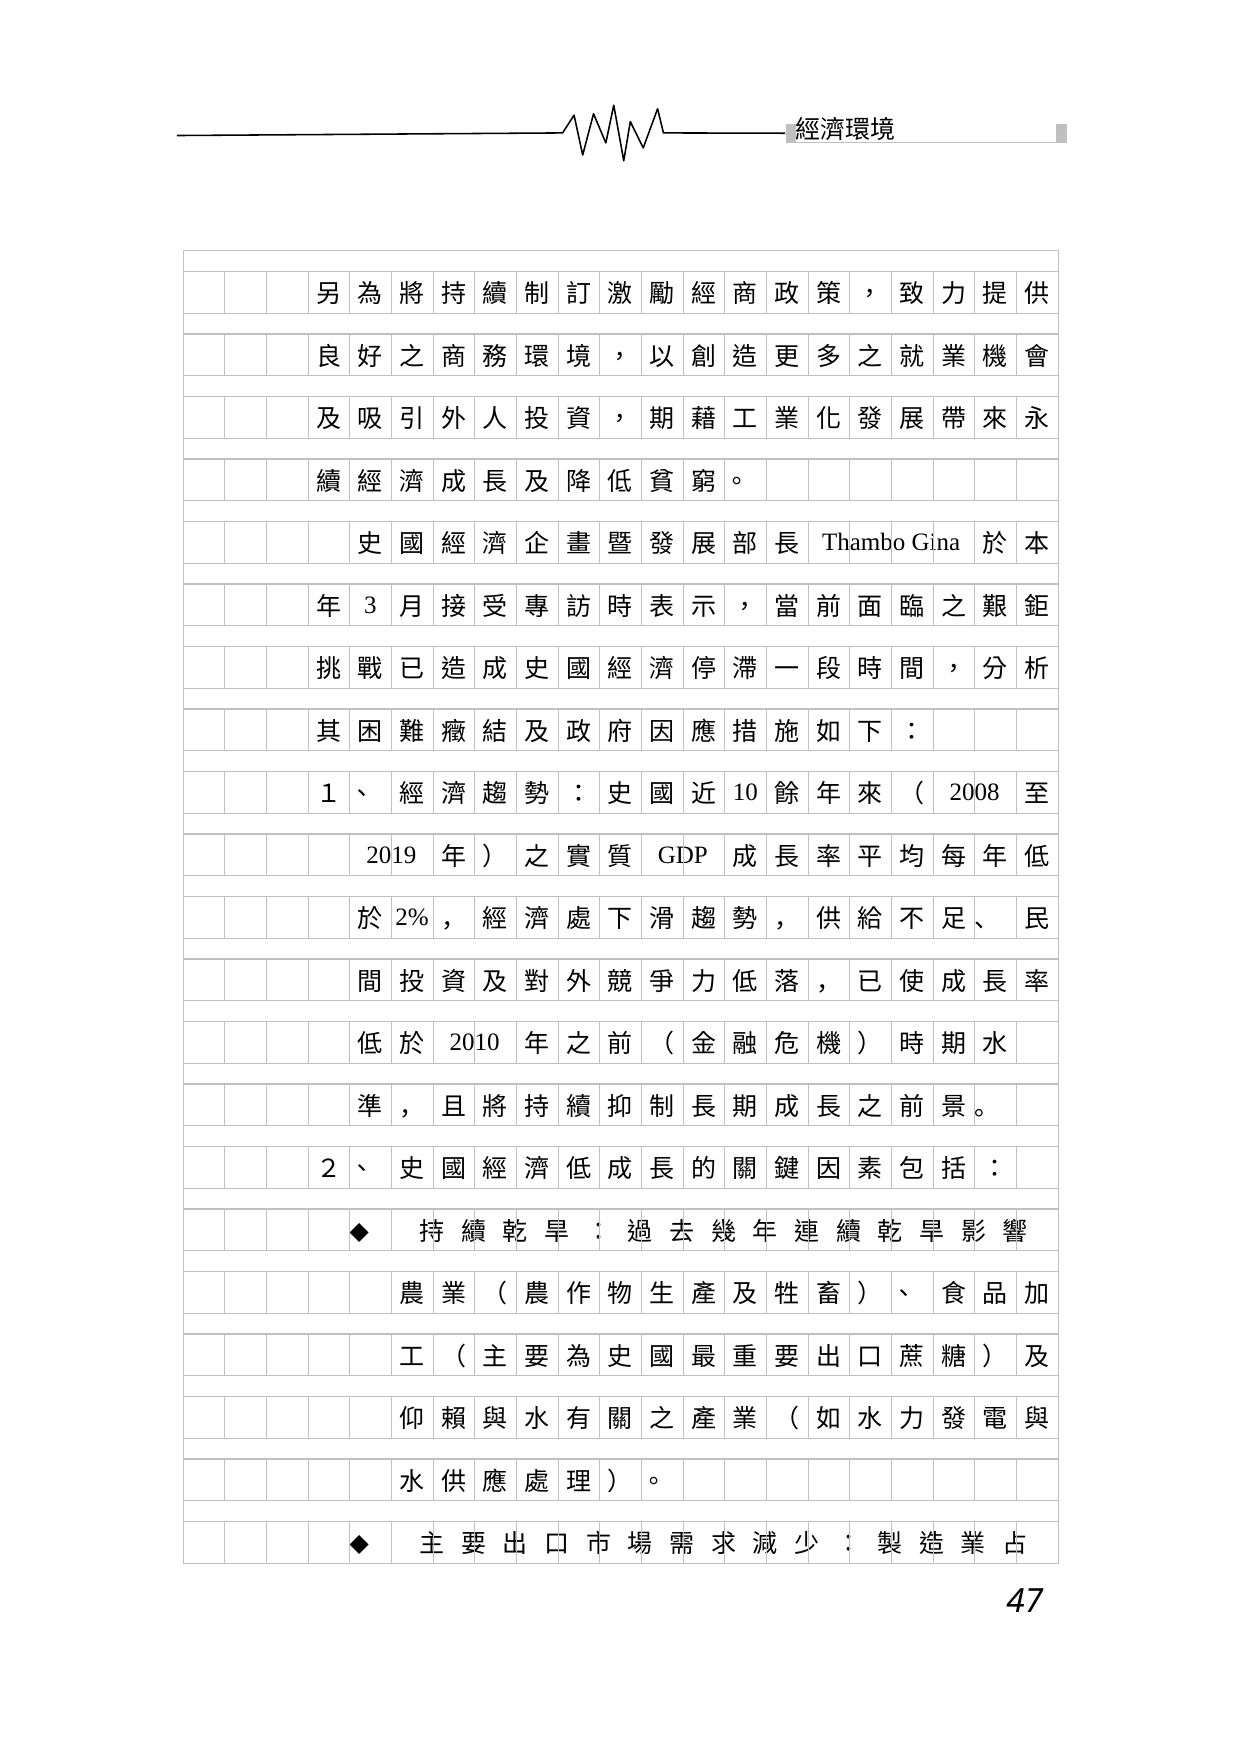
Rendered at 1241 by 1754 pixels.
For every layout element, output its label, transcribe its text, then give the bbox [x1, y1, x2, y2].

text ◆ 持續乾旱：過去幾年連續乾旱影響農業（農作物生產及牲畜）、食品加工（主要為史國最重要出口蔗糖）及仰賴與水有關之產業（如水力發電與水供應處理）。 [392, 1210, 433, 1250]
text ◆ 持續乾旱：過去幾年連續乾旱影響農業（農作物生產及牲畜）、食品加工（主要為史國最重要出口蔗糖）及仰賴與水有關之產業（如水力發電與水供應處理）。 [517, 1460, 558, 1500]
text １、經濟趨勢：史國近10餘年來（2008至2019年）之實質GDP成長率平均每年低於2%，經濟處下滑趨勢，供給不足、民間投資及對外競爭力低落，已使成長率低於2010年之前（金融危機）時期水準，且將持續抑制長期成長之前景。 [281, 1001, 1058, 1021]
text 史國經濟企畫暨發展部長Thambo Gina於本年3月接受專訪時表示，當前面臨之艱鉅挑戰已造成史國經濟停滯一段時間，分析其困難癥結及政府因應措施如下： [934, 710, 974, 750]
text 史國經濟企畫暨發展部長Thambo Gina於本年3月接受專訪時表示，當前面臨之艱鉅挑戰已造成史國經濟停滯一段時間，分析其困難癥結及政府因應措施如下： [892, 710, 933, 750]
text 素 [850, 1147, 891, 1188]
text 低 [559, 1147, 599, 1188]
text ◆ 持續乾旱：過去幾年連續乾旱影響農業（農作物生產及牲畜）、食品加工（主要為史國最重要出口蔗糖）及仰賴與水有關之產業（如水力發電與水供應處理）。 [725, 1272, 766, 1313]
text ◆ 持續乾旱：過去幾年連續乾旱影響農業（農作物生產及牲畜）、食品加工（主要為史國最重要出口蔗糖）及仰賴與水有關之產業（如水力發電與水供應處理）。 [934, 1335, 974, 1375]
text 史國經濟企畫暨發展部長Thambo Gina於本年3月接受專訪時表示，當前面臨之艱鉅挑戰已造成史國經濟停滯一段時間，分析其困難癥結及政府因應措施如下： [975, 710, 1016, 750]
text 史國經濟企畫暨發展部長Thambo Gina於本年3月接受專訪時表示，當前面臨之艱鉅挑戰已造成史國經濟停滯一段時間，分析其困難癥結及政府因應措施如下： [809, 522, 849, 563]
text 史國經濟企畫暨發展部長Thambo Gina於本年3月接受專訪時表示，當前面臨之艱鉅挑戰已造成史國經濟停滯一段時間，分析其困難癥結及政府因應措施如下： [642, 585, 683, 625]
text ◆ 持續乾旱：過去幾年連續乾旱影響農業（農作物生產及牲畜）、食品加工（主要為史國最重要出口蔗糖）及仰賴與水有關之產業（如水力發電與水供應處理）。 [330, 1314, 1058, 1333]
text 史國經濟企畫暨發展部長Thambo Gina於本年3月接受專訪時表示，當前面臨之艱鉅挑戰已造成史國經濟停滯一段時間，分析其困難癥結及政府因應措施如下： [600, 522, 641, 563]
text ◆ 持續乾旱：過去幾年連續乾旱影響農業（農作物生產及牲畜）、食品加工（主要為史國最重要出口蔗糖）及仰賴與水有關之產業（如水力發電與水供應處理）。 [392, 1335, 433, 1375]
text 成 [600, 1147, 641, 1188]
text 史國經濟企畫暨發展部長Thambo Gina於本年3月接受專訪時表示，當前面臨之艱鉅挑戰已造成史國經濟停滯一段時間，分析其困難癥結及政府因應措施如下： [892, 647, 933, 688]
text ◆ 持續乾旱：過去幾年連續乾旱影響農業（農作物生產及牲畜）、食品加工（主要為史國最重要出口蔗糖）及仰賴與水有關之產業（如水力發電與水供應處理）。 [934, 1397, 974, 1438]
text [1017, 1147, 1058, 1188]
text 史國經濟企畫暨發展部長Thambo Gina於本年3月接受專訪時表示，當前面臨之艱鉅挑戰已造成史國經濟停滯一段時間，分析其困難癥結及政府因應措施如下： [892, 585, 933, 625]
text ◆ 持續乾旱：過去幾年連續乾旱影響農業（農作物生產及牲畜）、食品加工（主要為史國最重要出口蔗糖）及仰賴與水有關之產業（如水力發電與水供應處理）。 [725, 1210, 766, 1250]
text ◆ 持續乾旱：過去幾年連續乾旱影響農業（農作物生產及牲畜）、食品加工（主要為史國最重要出口蔗糖）及仰賴與水有關之產業（如水力發電與水供應處理）。 [934, 1460, 974, 1500]
text ◆ 持續乾旱：過去幾年連續乾旱影響農業（農作物生產及牲畜）、食品加工（主要為史國最重要出口蔗糖）及仰賴與水有關之產業（如水力發電與水供應處理）。 [559, 1397, 599, 1438]
text ◆ 持續乾旱：過去幾年連續乾旱影響農業（農作物生產及牲畜）、食品加工（主要為史國最重要出口蔗糖）及仰賴與水有關之產業（如水力發電與水供應處理）。 [642, 1272, 683, 1313]
text 史國經濟企畫暨發展部長Thambo Gina於本年3月接受專訪時表示，當前面臨之艱鉅挑戰已造成史國經濟停滯一段時間，分析其困難癥結及政府因應措施如下： [517, 710, 558, 750]
text ◆ 持續乾旱：過去幾年連續乾旱影響農業（農作物生產及牲畜）、食品加工（主要為史國最重要出口蔗糖）及仰賴與水有關之產業（如水力發電與水供應處理）。 [684, 1460, 724, 1500]
text ◆ 持續乾旱：過去幾年連續乾旱影響農業（農作物生產及牲畜）、食品加工（主要為史國最重要出口蔗糖）及仰賴與水有關之產業（如水力發電與水供應處理）。 [850, 1335, 891, 1375]
text ◆ 持續乾旱：過去幾年連續乾旱影響農業（農作物生產及牲畜）、食品加工（主要為史國最重要出口蔗糖）及仰賴與水有關之產業（如水力發電與水供應處理）。 [330, 1189, 1058, 1208]
text 史國經濟企畫暨發展部長Thambo Gina於本年3月接受專訪時表示，當前面臨之艱鉅挑戰已造成史國經濟停滯一段時間，分析其困難癥結及政府因應措施如下： [559, 647, 599, 688]
text ◆ 持續乾旱：過去幾年連續乾旱影響農業（農作物生產及牲畜）、食品加工（主要為史國最重要出口蔗糖）及仰賴與水有關之產業（如水力發電與水供應處理）。 [517, 1272, 558, 1313]
text ◆ 持續乾旱：過去幾年連續乾旱影響農業（農作物生產及牲畜）、食品加工（主要為史國最重要出口蔗糖）及仰賴與水有關之產業（如水力發電與水供應處理）。 [392, 1460, 433, 1500]
text ◆ 持續乾旱：過去幾年連續乾旱影響農業（農作物生產及牲畜）、食品加工（主要為史國最重要出口蔗糖）及仰賴與水有關之產業（如水力發電與水供應處理）。 [392, 1272, 433, 1313]
text 史國經濟企畫暨發展部長Thambo Gina於本年3月接受專訪時表示，當前面臨之艱鉅挑戰已造成史國經濟停滯一段時間，分析其困難癥結及政府因應措施如下： [309, 585, 349, 625]
text 史國經濟企畫暨發展部長Thambo Gina於本年3月接受專訪時表示，當前面臨之艱鉅挑戰已造成史國經濟停滯一段時間，分析其困難癥結及政府因應措施如下： [1017, 585, 1058, 625]
text 因 [809, 1147, 849, 1188]
text ◆ 持續乾旱：過去幾年連續乾旱影響農業（農作物生產及牲畜）、食品加工（主要為史國最重要出口蔗糖）及仰賴與水有關之產業（如水力發電與水供應處理）。 [684, 1335, 724, 1375]
text ◆ 持續乾旱：過去幾年連續乾旱影響農業（農作物生產及牲畜）、食品加工（主要為史國最重要出口蔗糖）及仰賴與水有關之產業（如水力發電與水供應處理）。 [934, 1272, 974, 1313]
text 濟 [517, 1147, 558, 1188]
text ◆ 持續乾旱：過去幾年連續乾旱影響農業（農作物生產及牲畜）、食品加工（主要為史國最重要出口蔗糖）及仰賴與水有關之產業（如水力發電與水供應處理）。 [392, 1397, 433, 1438]
text ◆ 持續乾旱：過去幾年連續乾旱影響農業（農作物生產及牲畜）、食品加工（主要為史國最重要出口蔗糖）及仰賴與水有關之產業（如水力發電與水供應處理）。 [850, 1397, 891, 1438]
text 括 [934, 1147, 974, 1188]
text ◆ 持續乾旱：過去幾年連續乾旱影響農業（農作物生產及牲畜）、食品加工（主要為史國最重要出口蔗糖）及仰賴與水有關之產業（如水力發電與水供應處理）。 [975, 1335, 1016, 1375]
text 史國經濟企畫暨發展部長Thambo Gina於本年3月接受專訪時表示，當前面臨之艱鉅挑戰已造成史國經濟停滯一段時間，分析其困難癥結及政府因應措施如下： [559, 710, 599, 750]
text 史國經濟企畫暨發展部長Thambo Gina於本年3月接受專訪時表示，當前面臨之艱鉅挑戰已造成史國經濟停滯一段時間，分析其困難癥結及政府因應措施如下： [1017, 647, 1058, 688]
text ◆ 持續乾旱：過去幾年連續乾旱影響農業（農作物生產及牲畜）、食品加工（主要為史國最重要出口蔗糖）及仰賴與水有關之產業（如水力發電與水供應處理）。 [767, 1272, 808, 1313]
text ◆ 主要出口市場需求減少：製造業占史國GDP之33%，主要為出口導向及過度仰賴少數幾個傳統市場如歐盟、美國（AGOA）及南非。該等市場因貿易自由化或需求降低，已隨時間逐漸減少對史國的出口需要。 [330, 1501, 1058, 1521]
text １、經濟趨勢：史國近10餘年來（2008至2019年）之實質GDP成長率平均每年低於2%，經濟處下滑趨勢，供給不足、民間投資及對外競爭力低落，已使成長率低於2010年之前（金融危機）時期水準，且將持續抑制長期成長之前景。 [281, 876, 1058, 896]
text 史國經濟企畫暨發展部長Thambo Gina於本年3月接受專訪時表示，當前面臨之艱鉅挑戰已造成史國經濟停滯一段時間，分析其困難癥結及政府因應措施如下： [517, 585, 558, 625]
text 史國經濟企畫暨發展部長Thambo Gina於本年3月接受專訪時表示，當前面臨之艱鉅挑戰已造成史國經濟停滯一段時間，分析其困難癥結及政府因應措施如下： [767, 585, 808, 625]
text 史國經濟企畫暨發展部長Thambo Gina於本年3月接受專訪時表示，當前面臨之艱鉅挑戰已造成史國經濟停滯一段時間，分析其困難癥結及政府因應措施如下： [1017, 710, 1058, 750]
text １、經濟趨勢：史國近10餘年來（2008至2019年）之實質GDP成長率平均每年低於2%，經濟處下滑趨勢，供給不足、民間投資及對外競爭力低落，已使成長率低於2010年之前（金融危機）時期水準，且將持續抑制長期成長之前景。 [281, 939, 1058, 958]
text 史國經濟企畫暨發展部長Thambo Gina於本年3月接受專訪時表示，當前面臨之艱鉅挑戰已造成史國經濟停滯一段時間，分析其困難癥結及政府因應措施如下： [475, 710, 516, 750]
text ◆ 持續乾旱：過去幾年連續乾旱影響農業（農作物生產及牲畜）、食品加工（主要為史國最重要出口蔗糖）及仰賴與水有關之產業（如水力發電與水供應處理）。 [350, 1335, 391, 1375]
text 史國經濟企畫暨發展部長Thambo Gina於本年3月接受專訪時表示，當前面臨之艱鉅挑戰已造成史國經濟停滯一段時間，分析其困難癥結及政府因應措施如下： [642, 710, 683, 750]
text ◆ 持續乾旱：過去幾年連續乾旱影響農業（農作物生產及牲畜）、食品加工（主要為史國最重要出口蔗糖）及仰賴與水有關之產業（如水力發電與水供應處理）。 [850, 1272, 891, 1313]
text ◆ 持續乾旱：過去幾年連續乾旱影響農業（農作物生產及牲畜）、食品加工（主要為史國最重要出口蔗糖）及仰賴與水有關之產業（如水力發電與水供應處理）。 [892, 1335, 933, 1375]
text 史國經濟企畫暨發展部長Thambo Gina於本年3月接受專訪時表示，當前面臨之艱鉅挑戰已造成史國經濟停滯一段時間，分析其困難癥結及政府因應措施如下： [281, 501, 1058, 521]
text ◆ 持續乾旱：過去幾年連續乾旱影響農業（農作物生產及牲畜）、食品加工（主要為史國最重要出口蔗糖）及仰賴與水有關之產業（如水力發電與水供應處理）。 [725, 1397, 766, 1438]
text ◆ 持續乾旱：過去幾年連續乾旱影響農業（農作物生產及牲畜）、食品加工（主要為史國最重要出口蔗糖）及仰賴與水有關之產業（如水力發電與水供應處理）。 [350, 1272, 391, 1313]
text 史國經濟企畫暨發展部長Thambo Gina於本年3月接受專訪時表示，當前面臨之艱鉅挑戰已造成史國經濟停滯一段時間，分析其困難癥結及政府因應措施如下： [975, 585, 1016, 625]
text 史國經濟企畫暨發展部長Thambo Gina於本年3月接受專訪時表示，當前面臨之艱鉅挑戰已造成史國經濟停滯一段時間，分析其困難癥結及政府因應措施如下： [517, 647, 558, 688]
text ◆ 持續乾旱：過去幾年連續乾旱影響農業（農作物生產及牲畜）、食品加工（主要為史國最重要出口蔗糖）及仰賴與水有關之產業（如水力發電與水供應處理）。 [767, 1335, 808, 1375]
text 史國經濟企畫暨發展部長Thambo Gina於本年3月接受專訪時表示，當前面臨之艱鉅挑戰已造成史國經濟停滯一段時間，分析其困難癥結及政府因應措施如下： [392, 585, 433, 625]
text ◆ 持續乾旱：過去幾年連續乾旱影響農業（農作物生產及牲畜）、食品加工（主要為史國最重要出口蔗糖）及仰賴與水有關之產業（如水力發電與水供應處理）。 [475, 1272, 516, 1313]
text ◆ 持續乾旱：過去幾年連續乾旱影響農業（農作物生產及牲畜）、食品加工（主要為史國最重要出口蔗糖）及仰賴與水有關之產業（如水力發電與水供應處理）。 [1017, 1335, 1058, 1375]
text 史國經濟企畫暨發展部長Thambo Gina於本年3月接受專訪時表示，當前面臨之艱鉅挑戰已造成史國經濟停滯一段時間，分析其困難癥結及政府因應措施如下： [559, 522, 599, 563]
text 史國經濟企畫暨發展部長Thambo Gina於本年3月接受專訪時表示，當前面臨之艱鉅挑戰已造成史國經濟停滯一段時間，分析其困難癥結及政府因應措施如下： [350, 647, 391, 688]
text 的 [684, 1147, 724, 1188]
text ◆ 持續乾旱：過去幾年連續乾旱影響農業（農作物生產及牲畜）、食品加工（主要為史國最重要出口蔗糖）及仰賴與水有關之產業（如水力發電與水供應處理）。 [1017, 1272, 1058, 1313]
text 史國經濟企畫暨發展部長Thambo Gina於本年3月接受專訪時表示，當前面臨之艱鉅挑戰已造成史國經濟停滯一段時間，分析其困難癥結及政府因應措施如下： [475, 522, 516, 563]
text 史國經濟企畫暨發展部長Thambo Gina於本年3月接受專訪時表示，當前面臨之艱鉅挑戰已造成史國經濟停滯一段時間，分析其困難癥結及政府因應措施如下： [281, 689, 1058, 708]
text ◆ 持續乾旱：過去幾年連續乾旱影響農業（農作物生產及牲畜）、食品加工（主要為史國最重要出口蔗糖）及仰賴與水有關之產業（如水力發電與水供應處理）。 [559, 1272, 599, 1313]
text 史國經濟企畫暨發展部長Thambo Gina於本年3月接受專訪時表示，當前面臨之艱鉅挑戰已造成史國經濟停滯一段時間，分析其困難癥結及政府因應措施如下： [350, 522, 391, 563]
text ◆ 持續乾旱：過去幾年連續乾旱影響農業（農作物生產及牲畜）、食品加工（主要為史國最重要出口蔗糖）及仰賴與水有關之產業（如水力發電與水供應處理）。 [475, 1335, 516, 1375]
text 史國經濟企畫暨發展部長Thambo Gina於本年3月接受專訪時表示，當前面臨之艱鉅挑戰已造成史國經濟停滯一段時間，分析其困難癥結及政府因應措施如下： [309, 710, 349, 750]
text ◆ 持續乾旱：過去幾年連續乾旱影響農業（農作物生產及牲畜）、食品加工（主要為史國最重要出口蔗糖）及仰賴與水有關之產業（如水力發電與水供應處理）。 [809, 1397, 849, 1438]
text 史 [392, 1147, 433, 1188]
text 國 [434, 1147, 474, 1188]
text 為此，R財長Neal Rijkenberg於本年2月15日在國會發表預算演說時，特別提及，為控制政府預算支出及改善執行效率，政府將設立一個計畫及預算委員會（Planning and Budgeting Committee），規定今後所有部會每2個月應向該委員會彙報其預算執行情形。另為將持續制訂激勵經商政策，致力提供良好之商務環境，以創造更多之就業機會及吸引外人投資，期藉工業化發展帶來永續經濟成長及降低貧窮。 [281, 251, 1058, 271]
text 史國經濟企畫暨發展部長Thambo Gina於本年3月接受專訪時表示，當前面臨之艱鉅挑戰已造成史國經濟停滯一段時間，分析其困難癥結及政府因應措施如下： [684, 585, 724, 625]
text 史國經濟企畫暨發展部長Thambo Gina於本年3月接受專訪時表示，當前面臨之艱鉅挑戰已造成史國經濟停滯一段時間，分析其困難癥結及政府因應措施如下： [934, 585, 974, 625]
text 史國經濟企畫暨發展部長Thambo Gina於本年3月接受專訪時表示，當前面臨之艱鉅挑戰已造成史國經濟停滯一段時間，分析其困難癥結及政府因應措施如下： [975, 522, 1016, 563]
text ◆ 持續乾旱：過去幾年連續乾旱影響農業（農作物生產及牲畜）、食品加工（主要為史國最重要出口蔗糖）及仰賴與水有關之產業（如水力發電與水供應處理）。 [517, 1397, 558, 1438]
text 史國經濟企畫暨發展部長Thambo Gina於本年3月接受專訪時表示，當前面臨之艱鉅挑戰已造成史國經濟停滯一段時間，分析其困難癥結及政府因應措施如下： [434, 710, 474, 750]
text ◆ 持續乾旱：過去幾年連續乾旱影響農業（農作物生產及牲畜）、食品加工（主要為史國最重要出口蔗糖）及仰賴與水有關之產業（如水力發電與水供應處理）。 [975, 1397, 1016, 1438]
text 史國經濟企畫暨發展部長Thambo Gina於本年3月接受專訪時表示，當前面臨之艱鉅挑戰已造成史國經濟停滯一段時間，分析其困難癥結及政府因應措施如下： [850, 647, 891, 688]
text ◆ 持續乾旱：過去幾年連續乾旱影響農業（農作物生產及牲畜）、食品加工（主要為史國最重要出口蔗糖）及仰賴與水有關之產業（如水力發電與水供應處理）。 [434, 1460, 474, 1500]
text 史國經濟企畫暨發展部長Thambo Gina於本年3月接受專訪時表示，當前面臨之艱鉅挑戰已造成史國經濟停滯一段時間，分析其困難癥結及政府因應措施如下： [517, 522, 558, 563]
text ◆ 持續乾旱：過去幾年連續乾旱影響農業（農作物生產及牲畜）、食品加工（主要為史國最重要出口蔗糖）及仰賴與水有關之產業（如水力發電與水供應處理）。 [975, 1272, 1016, 1313]
text 為此，R財長Neal Rijkenberg於本年2月15日在國會發表預算演說時，特別提及，為控制政府預算支出及改善執行效率，政府將設立一個計畫及預算委員會（Planning and Budgeting Committee），規定今後所有部會每2個月應向該委員會彙報其預算執行情形。另為將持續制訂激勵經商政策，致力提供良好之商務環境，以創造更多之就業機會及吸引外人投資，期藉工業化發展帶來永續經濟成長及降低貧窮。 [281, 376, 1058, 396]
text 史國經濟企畫暨發展部長Thambo Gina於本年3月接受專訪時表示，當前面臨之艱鉅挑戰已造成史國經濟停滯一段時間，分析其困難癥結及政府因應措施如下： [850, 710, 891, 750]
text ◆ 持續乾旱：過去幾年連續乾旱影響農業（農作物生產及牲畜）、食品加工（主要為史國最重要出口蔗糖）及仰賴與水有關之產業（如水力發電與水供應處理）。 [642, 1335, 683, 1375]
text ◆ 持續乾旱：過去幾年連續乾旱影響農業（農作物生產及牲畜）、食品加工（主要為史國最重要出口蔗糖）及仰賴與水有關之產業（如水力發電與水供應處理）。 [434, 1397, 474, 1438]
text ◆ 持續乾旱：過去幾年連續乾旱影響農業（農作物生產及牲畜）、食品加工（主要為史國最重要出口蔗糖）及仰賴與水有關之產業（如水力發電與水供應處理）。 [1017, 1210, 1058, 1250]
text 史國經濟企畫暨發展部長Thambo Gina於本年3月接受專訪時表示，當前面臨之艱鉅挑戰已造成史國經濟停滯一段時間，分析其困難癥結及政府因應措施如下： [850, 522, 891, 563]
text ◆ 持續乾旱：過去幾年連續乾旱影響農業（農作物生產及牲畜）、食品加工（主要為史國最重要出口蔗糖）及仰賴與水有關之產業（如水力發電與水供應處理）。 [767, 1460, 808, 1500]
text ◆ 持續乾旱：過去幾年連續乾旱影響農業（農作物生產及牲畜）、食品加工（主要為史國最重要出口蔗糖）及仰賴與水有關之產業（如水力發電與水供應處理）。 [767, 1210, 808, 1250]
text ２ [309, 1147, 349, 1188]
text 史國經濟企畫暨發展部長Thambo Gina於本年3月接受專訪時表示，當前面臨之艱鉅挑戰已造成史國經濟停滯一段時間，分析其困難癥結及政府因應措施如下： [392, 710, 433, 750]
text 史國經濟企畫暨發展部長Thambo Gina於本年3月接受專訪時表示，當前面臨之艱鉅挑戰已造成史國經濟停滯一段時間，分析其困難癥結及政府因應措施如下： [281, 564, 1058, 583]
text ◆ 持續乾旱：過去幾年連續乾旱影響農業（農作物生產及牲畜）、食品加工（主要為史國最重要出口蔗糖）及仰賴與水有關之產業（如水力發電與水供應處理）。 [559, 1335, 599, 1375]
text ◆ 持續乾旱：過去幾年連續乾旱影響農業（農作物生產及牲畜）、食品加工（主要為史國最重要出口蔗糖）及仰賴與水有關之產業（如水力發電與水供應處理）。 [892, 1397, 933, 1438]
text ◆ 持續乾旱：過去幾年連續乾旱影響農業（農作物生產及牲畜）、食品加工（主要為史國最重要出口蔗糖）及仰賴與水有關之產業（如水力發電與水供應處理）。 [892, 1460, 933, 1500]
text ◆ 持續乾旱：過去幾年連續乾旱影響農業（農作物生產及牲畜）、食品加工（主要為史國最重要出口蔗糖）及仰賴與水有關之產業（如水力發電與水供應處理）。 [934, 1210, 974, 1250]
text 經 [475, 1147, 516, 1188]
text １、經濟趨勢：史國近10餘年來（2008至2019年）之實質GDP成長率平均每年低於2%，經濟處下滑趨勢，供給不足、民間投資及對外競爭力低落，已使成長率低於2010年之前（金融危機）時期水準，且將持續抑制長期成長之前景。 [281, 1064, 1058, 1083]
text 史國經濟企畫暨發展部長Thambo Gina於本年3月接受專訪時表示，當前面臨之艱鉅挑戰已造成史國經濟停滯一段時間，分析其困難癥結及政府因應措施如下： [725, 647, 766, 688]
text 史國經濟企畫暨發展部長Thambo Gina於本年3月接受專訪時表示，當前面臨之艱鉅挑戰已造成史國經濟停滯一段時間，分析其困難癥結及政府因應措施如下： [350, 710, 391, 750]
text ◆ 持續乾旱：過去幾年連續乾旱影響農業（農作物生產及牲畜）、食品加工（主要為史國最重要出口蔗糖）及仰賴與水有關之產業（如水力發電與水供應處理）。 [330, 1376, 1058, 1396]
text ◆ 持續乾旱：過去幾年連續乾旱影響農業（農作物生產及牲畜）、食品加工（主要為史國最重要出口蔗糖）及仰賴與水有關之產業（如水力發電與水供應處理）。 [684, 1397, 724, 1438]
text ◆ 持續乾旱：過去幾年連續乾旱影響農業（農作物生產及牲畜）、食品加工（主要為史國最重要出口蔗糖）及仰賴與水有關之產業（如水力發電與水供應處理）。 [850, 1210, 891, 1250]
text ◆ 持續乾旱：過去幾年連續乾旱影響農業（農作物生產及牲畜）、食品加工（主要為史國最重要出口蔗糖）及仰賴與水有關之產業（如水力發電與水供應處理）。 [475, 1210, 516, 1250]
text 史國經濟企畫暨發展部長Thambo Gina於本年3月接受專訪時表示，當前面臨之艱鉅挑戰已造成史國經濟停滯一段時間，分析其困難癥結及政府因應措施如下： [809, 585, 849, 625]
text ◆ 持續乾旱：過去幾年連續乾旱影響農業（農作物生產及牲畜）、食品加工（主要為史國最重要出口蔗糖）及仰賴與水有關之產業（如水力發電與水供應處理）。 [725, 1335, 766, 1375]
text １、經濟趨勢：史國近10餘年來（2008至2019年）之實質GDP成長率平均每年低於2%，經濟處下滑趨勢，供給不足、民間投資及對外競爭力低落，已使成長率低於2010年之前（金融危機）時期水準，且將持續抑制長期成長之前景。 [281, 814, 1058, 833]
text 史國經濟企畫暨發展部長Thambo Gina於本年3月接受專訪時表示，當前面臨之艱鉅挑戰已造成史國經濟停滯一段時間，分析其困難癥結及政府因應措施如下： [600, 710, 641, 750]
text 史國經濟企畫暨發展部長Thambo Gina於本年3月接受專訪時表示，當前面臨之艱鉅挑戰已造成史國經濟停滯一段時間，分析其困難癥結及政府因應措施如下： [934, 522, 974, 563]
text ◆ 持續乾旱：過去幾年連續乾旱影響農業（農作物生產及牲畜）、食品加工（主要為史國最重要出口蔗糖）及仰賴與水有關之產業（如水力發電與水供應處理）。 [434, 1272, 474, 1313]
text ◆ 持續乾旱：過去幾年連續乾旱影響農業（農作物生產及牲畜）、食品加工（主要為史國最重要出口蔗糖）及仰賴與水有關之產業（如水力發電與水供應處理）。 [809, 1210, 849, 1250]
text 史國經濟企畫暨發展部長Thambo Gina於本年3月接受專訪時表示，當前面臨之艱鉅挑戰已造成史國經濟停滯一段時間，分析其困難癥結及政府因應措施如下： [725, 710, 766, 750]
text 史國經濟企畫暨發展部長Thambo Gina於本年3月接受專訪時表示，當前面臨之艱鉅挑戰已造成史國經濟停滯一段時間，分析其困難癥結及政府因應措施如下： [309, 522, 349, 563]
text １、經濟趨勢：史國近10餘年來（2008至2019年）之實質GDP成長率平均每年低於2%，經濟處下滑趨勢，供給不足、民間投資及對外競爭力低落，已使成長率低於2010年之前（金融危機）時期水準，且將持續抑制長期成長之前景。 [281, 751, 1058, 771]
text 史國經濟企畫暨發展部長Thambo Gina於本年3月接受專訪時表示，當前面臨之艱鉅挑戰已造成史國經濟停滯一段時間，分析其困難癥結及政府因應措施如下： [809, 710, 849, 750]
text ◆ 持續乾旱：過去幾年連續乾旱影響農業（農作物生產及牲畜）、食品加工（主要為史國最重要出口蔗糖）及仰賴與水有關之產業（如水力發電與水供應處理）。 [330, 1439, 1058, 1458]
text ◆ 持續乾旱：過去幾年連續乾旱影響農業（農作物生產及牲畜）、食品加工（主要為史國最重要出口蔗糖）及仰賴與水有關之產業（如水力發電與水供應處理）。 [350, 1460, 391, 1500]
text ◆ 持續乾旱：過去幾年連續乾旱影響農業（農作物生產及牲畜）、食品加工（主要為史國最重要出口蔗糖）及仰賴與水有關之產業（如水力發電與水供應處理）。 [642, 1397, 683, 1438]
text [281, 1147, 308, 1188]
text ◆ 持續乾旱：過去幾年連續乾旱影響農業（農作物生產及牲畜）、食品加工（主要為史國最重要出口蔗糖）及仰賴與水有關之產業（如水力發電與水供應處理）。 [600, 1335, 641, 1375]
text [281, 1126, 1058, 1146]
text 史國經濟企畫暨發展部長Thambo Gina於本年3月接受專訪時表示，當前面臨之艱鉅挑戰已造成史國經濟停滯一段時間，分析其困難癥結及政府因應措施如下： [725, 585, 766, 625]
text 史國經濟企畫暨發展部長Thambo Gina於本年3月接受專訪時表示，當前面臨之艱鉅挑戰已造成史國經濟停滯一段時間，分析其困難癥結及政府因應措施如下： [725, 522, 766, 563]
text 史國經濟企畫暨發展部長Thambo Gina於本年3月接受專訪時表示，當前面臨之艱鉅挑戰已造成史國經濟停滯一段時間，分析其困難癥結及政府因應措施如下： [475, 647, 516, 688]
text 史國經濟企畫暨發展部長Thambo Gina於本年3月接受專訪時表示，當前面臨之艱鉅挑戰已造成史國經濟停滯一段時間，分析其困難癥結及政府因應措施如下： [642, 647, 683, 688]
text 、 [350, 1147, 391, 1188]
text ◆ 持續乾旱：過去幾年連續乾旱影響農業（農作物生產及牲畜）、食品加工（主要為史國最重要出口蔗糖）及仰賴與水有關之產業（如水力發電與水供應處理）。 [434, 1210, 474, 1250]
text ◆ 持續乾旱：過去幾年連續乾旱影響農業（農作物生產及牲畜）、食品加工（主要為史國最重要出口蔗糖）及仰賴與水有關之產業（如水力發電與水供應處理）。 [517, 1335, 558, 1375]
text 史國經濟企畫暨發展部長Thambo Gina於本年3月接受專訪時表示，當前面臨之艱鉅挑戰已造成史國經濟停滯一段時間，分析其困難癥結及政府因應措施如下： [434, 647, 474, 688]
text 史國經濟企畫暨發展部長Thambo Gina於本年3月接受專訪時表示，當前面臨之艱鉅挑戰已造成史國經濟停滯一段時間，分析其困難癥結及政府因應措施如下： [392, 522, 433, 563]
text ◆ 持續乾旱：過去幾年連續乾旱影響農業（農作物生產及牲畜）、食品加工（主要為史國最重要出口蔗糖）及仰賴與水有關之產業（如水力發電與水供應處理）。 [809, 1272, 849, 1313]
text ◆ 持續乾旱：過去幾年連續乾旱影響農業（農作物生產及牲畜）、食品加工（主要為史國最重要出口蔗糖）及仰賴與水有關之產業（如水力發電與水供應處理）。 [600, 1210, 641, 1250]
text 史國經濟企畫暨發展部長Thambo Gina於本年3月接受專訪時表示，當前面臨之艱鉅挑戰已造成史國經濟停滯一段時間，分析其困難癥結及政府因應措施如下： [281, 626, 1058, 646]
text 史國經濟企畫暨發展部長Thambo Gina於本年3月接受專訪時表示，當前面臨之艱鉅挑戰已造成史國經濟停滯一段時間，分析其困難癥結及政府因應措施如下： [767, 710, 808, 750]
text 史國經濟企畫暨發展部長Thambo Gina於本年3月接受專訪時表示，當前面臨之艱鉅挑戰已造成史國經濟停滯一段時間，分析其困難癥結及政府因應措施如下： [1017, 522, 1058, 563]
text ◆ 持續乾旱：過去幾年連續乾旱影響農業（農作物生產及牲畜）、食品加工（主要為史國最重要出口蔗糖）及仰賴與水有關之產業（如水力發電與水供應處理）。 [434, 1335, 474, 1375]
text ◆ 持續乾旱：過去幾年連續乾旱影響農業（農作物生產及牲畜）、食品加工（主要為史國最重要出口蔗糖）及仰賴與水有關之產業（如水力發電與水供應處理）。 [725, 1460, 766, 1500]
text ◆ 持續乾旱：過去幾年連續乾旱影響農業（農作物生產及牲畜）、食品加工（主要為史國最重要出口蔗糖）及仰賴與水有關之產業（如水力發電與水供應處理）。 [600, 1460, 641, 1500]
text 史國經濟企畫暨發展部長Thambo Gina於本年3月接受專訪時表示，當前面臨之艱鉅挑戰已造成史國經濟停滯一段時間，分析其困難癥結及政府因應措施如下： [975, 647, 1016, 688]
text ◆ 持續乾旱：過去幾年連續乾旱影響農業（農作物生產及牲畜）、食品加工（主要為史國最重要出口蔗糖）及仰賴與水有關之產業（如水力發電與水供應處理）。 [767, 1397, 808, 1438]
text 史國經濟企畫暨發展部長Thambo Gina於本年3月接受專訪時表示，當前面臨之艱鉅挑戰已造成史國經濟停滯一段時間，分析其困難癥結及政府因應措施如下： [684, 647, 724, 688]
text 史國經濟企畫暨發展部長Thambo Gina於本年3月接受專訪時表示，當前面臨之艱鉅挑戰已造成史國經濟停滯一段時間，分析其困難癥結及政府因應措施如下： [392, 647, 433, 688]
text 鍵 [767, 1147, 808, 1188]
text 史國經濟企畫暨發展部長Thambo Gina於本年3月接受專訪時表示，當前面臨之艱鉅挑戰已造成史國經濟停滯一段時間，分析其困難癥結及政府因應措施如下： [684, 522, 724, 563]
text ◆ 持續乾旱：過去幾年連續乾旱影響農業（農作物生產及牲畜）、食品加工（主要為史國最重要出口蔗糖）及仰賴與水有關之產業（如水力發電與水供應處理）。 [892, 1272, 933, 1313]
text ◆ 持續乾旱：過去幾年連續乾旱影響農業（農作物生產及牲畜）、食品加工（主要為史國最重要出口蔗糖）及仰賴與水有關之產業（如水力發電與水供應處理）。 [892, 1210, 933, 1250]
text 史國經濟企畫暨發展部長Thambo Gina於本年3月接受專訪時表示，當前面臨之艱鉅挑戰已造成史國經濟停滯一段時間，分析其困難癥結及政府因應措施如下： [309, 647, 349, 688]
text ◆ 持續乾旱：過去幾年連續乾旱影響農業（農作物生產及牲畜）、食品加工（主要為史國最重要出口蔗糖）及仰賴與水有關之產業（如水力發電與水供應處理）。 [475, 1397, 516, 1438]
text 史國經濟企畫暨發展部長Thambo Gina於本年3月接受專訪時表示，當前面臨之艱鉅挑戰已造成史國經濟停滯一段時間，分析其困難癥結及政府因應措施如下： [475, 585, 516, 625]
text ◆ 持續乾旱：過去幾年連續乾旱影響農業（農作物生產及牲畜）、食品加工（主要為史國最重要出口蔗糖）及仰賴與水有關之產業（如水力發電與水供應處理）。 [809, 1460, 849, 1500]
text 史國經濟企畫暨發展部長Thambo Gina於本年3月接受專訪時表示，當前面臨之艱鉅挑戰已造成史國經濟停滯一段時間，分析其困難癥結及政府因應措施如下： [767, 522, 808, 563]
text 史國經濟企畫暨發展部長Thambo Gina於本年3月接受專訪時表示，當前面臨之艱鉅挑戰已造成史國經濟停滯一段時間，分析其困難癥結及政府因應措施如下： [434, 522, 474, 563]
text 史國經濟企畫暨發展部長Thambo Gina於本年3月接受專訪時表示，當前面臨之艱鉅挑戰已造成史國經濟停滯一段時間，分析其困難癥結及政府因應措施如下： [767, 647, 808, 688]
text 長 [642, 1147, 683, 1188]
text ◆ 持續乾旱：過去幾年連續乾旱影響農業（農作物生產及牲畜）、食品加工（主要為史國最重要出口蔗糖）及仰賴與水有關之產業（如水力發電與水供應處理）。 [1017, 1397, 1058, 1438]
text ◆ 持續乾旱：過去幾年連續乾旱影響農業（農作物生產及牲畜）、食品加工（主要為史國最重要出口蔗糖）及仰賴與水有關之產業（如水力發電與水供應處理）。 [330, 1251, 1058, 1271]
text 史國經濟企畫暨發展部長Thambo Gina於本年3月接受專訪時表示，當前面臨之艱鉅挑戰已造成史國經濟停滯一段時間，分析其困難癥結及政府因應措施如下： [434, 585, 474, 625]
text ◆ 持續乾旱：過去幾年連續乾旱影響農業（農作物生產及牲畜）、食品加工（主要為史國最重要出口蔗糖）及仰賴與水有關之產業（如水力發電與水供應處理）。 [684, 1272, 724, 1313]
text ◆ 持續乾旱：過去幾年連續乾旱影響農業（農作物生產及牲畜）、食品加工（主要為史國最重要出口蔗糖）及仰賴與水有關之產業（如水力發電與水供應處理）。 [475, 1460, 516, 1500]
text 史國經濟企畫暨發展部長Thambo Gina於本年3月接受專訪時表示，當前面臨之艱鉅挑戰已造成史國經濟停滯一段時間，分析其困難癥結及政府因應措施如下： [892, 522, 933, 563]
text 史國經濟企畫暨發展部長Thambo Gina於本年3月接受專訪時表示，當前面臨之艱鉅挑戰已造成史國經濟停滯一段時間，分析其困難癥結及政府因應措施如下： [600, 585, 641, 625]
text 史國經濟企畫暨發展部長Thambo Gina於本年3月接受專訪時表示，當前面臨之艱鉅挑戰已造成史國經濟停滯一段時間，分析其困難癥結及政府因應措施如下： [934, 647, 974, 688]
text ◆ 持續乾旱：過去幾年連續乾旱影響農業（農作物生產及牲畜）、食品加工（主要為史國最重要出口蔗糖）及仰賴與水有關之產業（如水力發電與水供應處理）。 [600, 1272, 641, 1313]
text ◆ 持續乾旱：過去幾年連續乾旱影響農業（農作物生產及牲畜）、食品加工（主要為史國最重要出口蔗糖）及仰賴與水有關之產業（如水力發電與水供應處理）。 [517, 1210, 558, 1250]
text ◆ 持續乾旱：過去幾年連續乾旱影響農業（農作物生產及牲畜）、食品加工（主要為史國最重要出口蔗糖）及仰賴與水有關之產業（如水力發電與水供應處理）。 [642, 1210, 683, 1250]
text ◆ 持續乾旱：過去幾年連續乾旱影響農業（農作物生產及牲畜）、食品加工（主要為史國最重要出口蔗糖）及仰賴與水有關之產業（如水力發電與水供應處理）。 [559, 1460, 599, 1500]
text ： [975, 1147, 1016, 1188]
text ◆ 持續乾旱：過去幾年連續乾旱影響農業（農作物生產及牲畜）、食品加工（主要為史國最重要出口蔗糖）及仰賴與水有關之產業（如水力發電與水供應處理）。 [975, 1460, 1016, 1500]
text ◆ 持續乾旱：過去幾年連續乾旱影響農業（農作物生產及牲畜）、食品加工（主要為史國最重要出口蔗糖）及仰賴與水有關之產業（如水力發電與水供應處理）。 [975, 1210, 1016, 1250]
text 史國經濟企畫暨發展部長Thambo Gina於本年3月接受專訪時表示，當前面臨之艱鉅挑戰已造成史國經濟停滯一段時間，分析其困難癥結及政府因應措施如下： [809, 647, 849, 688]
text ◆ 持續乾旱：過去幾年連續乾旱影響農業（農作物生產及牲畜）、食品加工（主要為史國最重要出口蔗糖）及仰賴與水有關之產業（如水力發電與水供應處理）。 [559, 1210, 599, 1250]
text 為此，R財長Neal Rijkenberg於本年2月15日在國會發表預算演說時，特別提及，為控制政府預算支出及改善執行效率，政府將設立一個計畫及預算委員會（Planning and Budgeting Committee），規定今後所有部會每2個月應向該委員會彙報其預算執行情形。另為將持續制訂激勵經商政策，致力提供良好之商務環境，以創造更多之就業機會及吸引外人投資，期藉工業化發展帶來永續經濟成長及降低貧窮。 [281, 439, 1058, 458]
text ◆ 持續乾旱：過去幾年連續乾旱影響農業（農作物生產及牲畜）、食品加工（主要為史國最重要出口蔗糖）及仰賴與水有關之產業（如水力發電與水供應處理）。 [684, 1210, 724, 1250]
text 關 [725, 1147, 766, 1188]
text ◆ 持續乾旱：過去幾年連續乾旱影響農業（農作物生產及牲畜）、食品加工（主要為史國最重要出口蔗糖）及仰賴與水有關之產業（如水力發電與水供應處理）。 [850, 1460, 891, 1500]
text ◆ 持續乾旱：過去幾年連續乾旱影響農業（農作物生產及牲畜）、食品加工（主要為史國最重要出口蔗糖）及仰賴與水有關之產業（如水力發電與水供應處理）。 [1017, 1460, 1058, 1500]
text 包 [892, 1147, 933, 1188]
text 史國經濟企畫暨發展部長Thambo Gina於本年3月接受專訪時表示，當前面臨之艱鉅挑戰已造成史國經濟停滯一段時間，分析其困難癥結及政府因應措施如下： [350, 585, 391, 625]
text 史國經濟企畫暨發展部長Thambo Gina於本年3月接受專訪時表示，當前面臨之艱鉅挑戰已造成史國經濟停滯一段時間，分析其困難癥結及政府因應措施如下： [684, 710, 724, 750]
text ◆ 持續乾旱：過去幾年連續乾旱影響農業（農作物生產及牲畜）、食品加工（主要為史國最重要出口蔗糖）及仰賴與水有關之產業（如水力發電與水供應處理）。 [350, 1210, 391, 1250]
text 史國經濟企畫暨發展部長Thambo Gina於本年3月接受專訪時表示，當前面臨之艱鉅挑戰已造成史國經濟停滯一段時間，分析其困難癥結及政府因應措施如下： [600, 647, 641, 688]
text 史國經濟企畫暨發展部長Thambo Gina於本年3月接受專訪時表示，當前面臨之艱鉅挑戰已造成史國經濟停滯一段時間，分析其困難癥結及政府因應措施如下： [642, 522, 683, 563]
text 史國經濟企畫暨發展部長Thambo Gina於本年3月接受專訪時表示，當前面臨之艱鉅挑戰已造成史國經濟停滯一段時間，分析其困難癥結及政府因應措施如下： [559, 585, 599, 625]
text ◆ 持續乾旱：過去幾年連續乾旱影響農業（農作物生產及牲畜）、食品加工（主要為史國最重要出口蔗糖）及仰賴與水有關之產業（如水力發電與水供應處理）。 [600, 1397, 641, 1438]
text ◆ 持續乾旱：過去幾年連續乾旱影響農業（農作物生產及牲畜）、食品加工（主要為史國最重要出口蔗糖）及仰賴與水有關之產業（如水力發電與水供應處理）。 [350, 1397, 391, 1438]
text 為此，R財長Neal Rijkenberg於本年2月15日在國會發表預算演說時，特別提及，為控制政府預算支出及改善執行效率，政府將設立一個計畫及預算委員會（Planning and Budgeting Committee），規定今後所有部會每2個月應向該委員會彙報其預算執行情形。另為將持續制訂激勵經商政策，致力提供良好之商務環境，以創造更多之就業機會及吸引外人投資，期藉工業化發展帶來永續經濟成長及降低貧窮。 [281, 314, 1058, 333]
text 史國經濟企畫暨發展部長Thambo Gina於本年3月接受專訪時表示，當前面臨之艱鉅挑戰已造成史國經濟停滯一段時間，分析其困難癥結及政府因應措施如下： [850, 585, 891, 625]
text ◆ 持續乾旱：過去幾年連續乾旱影響農業（農作物生產及牲畜）、食品加工（主要為史國最重要出口蔗糖）及仰賴與水有關之產業（如水力發電與水供應處理）。 [642, 1460, 683, 1500]
text ◆ 持續乾旱：過去幾年連續乾旱影響農業（農作物生產及牲畜）、食品加工（主要為史國最重要出口蔗糖）及仰賴與水有關之產業（如水力發電與水供應處理）。 [809, 1335, 849, 1375]
